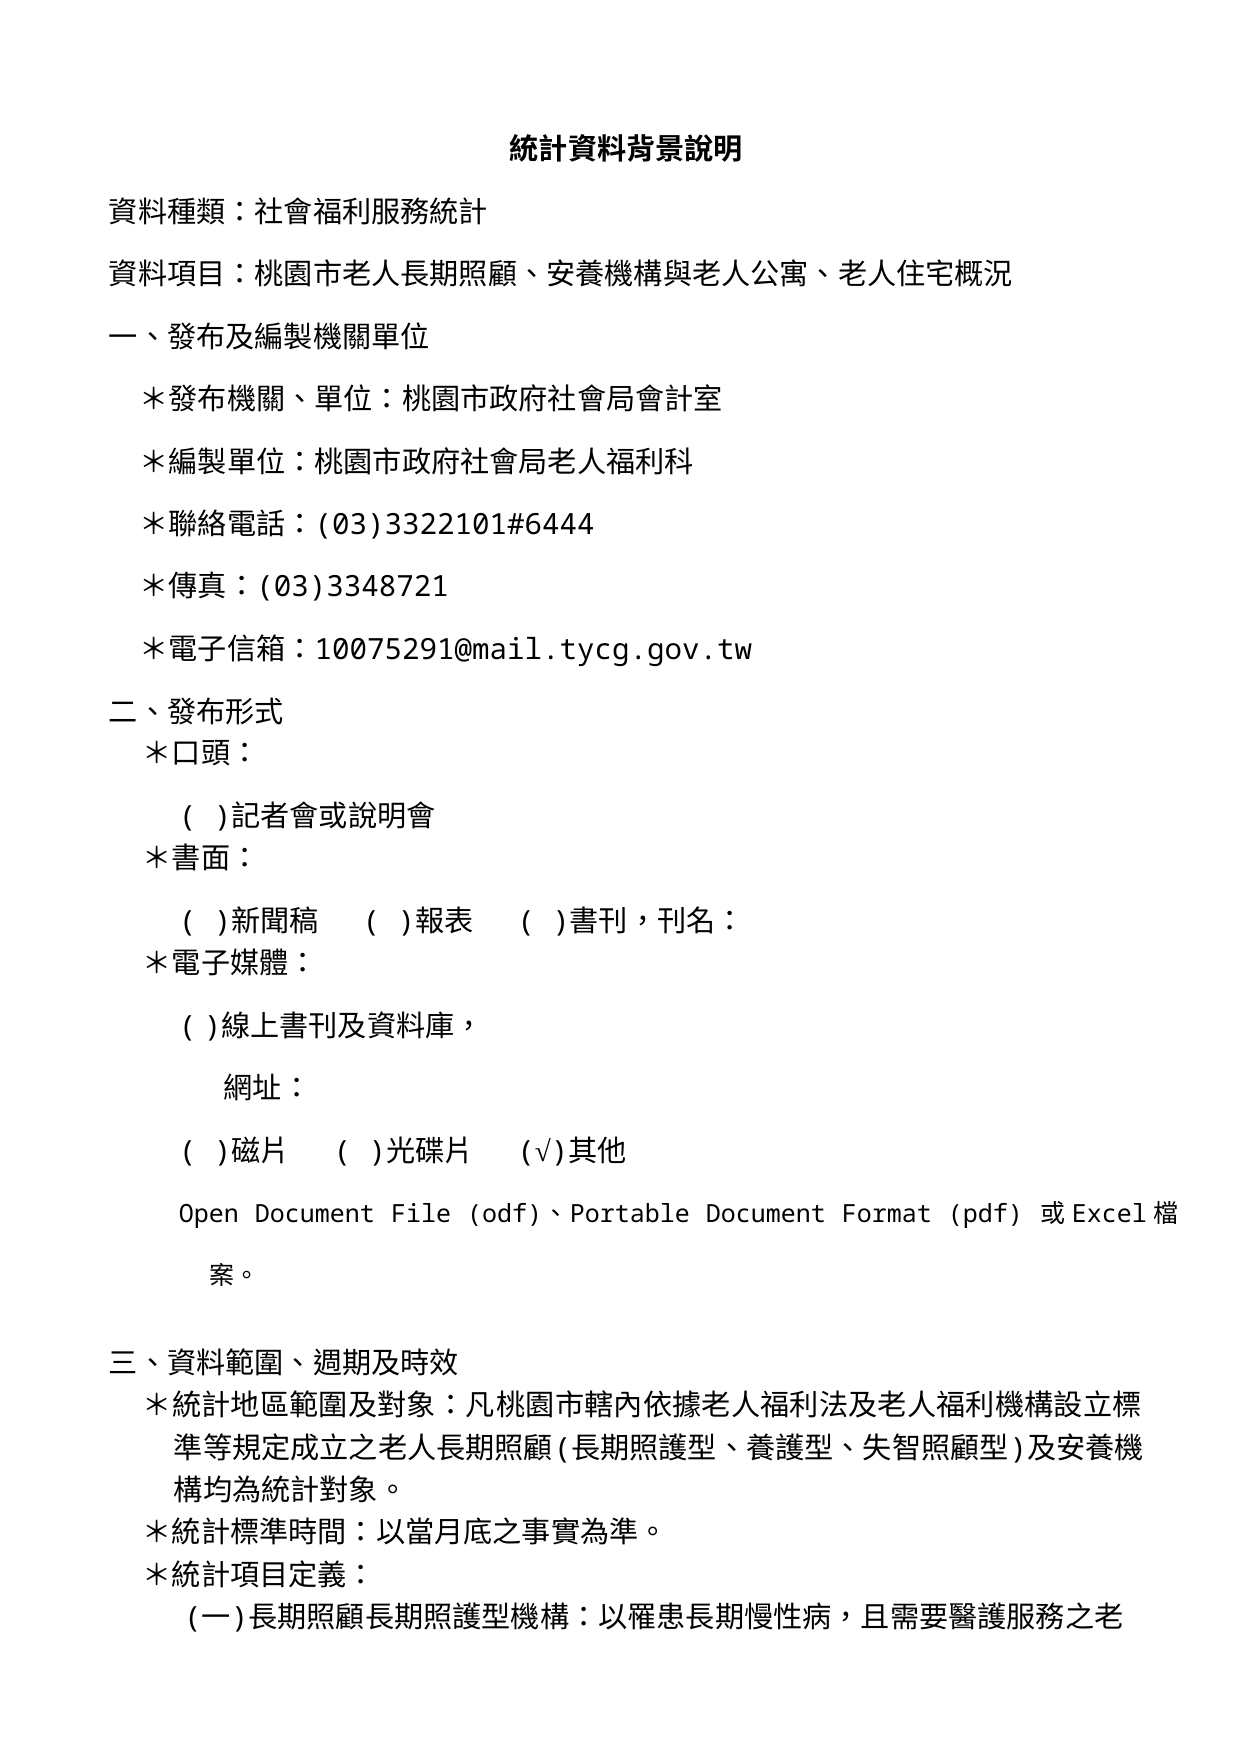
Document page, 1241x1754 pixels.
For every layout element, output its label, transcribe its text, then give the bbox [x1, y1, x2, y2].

table_header 統計資料背景說明 資料種類：社會福利服務統計 資料項目：桃園市老人長期照顧、安養機構與老人公寓、老人住宅概況 一、發布及編製機關單位 ＊發布機關、單位：桃園市政府社會局會計室 ＊編製單位：桃園市政府社會局老人福利科 ＊聯絡電話：(03)3322101#6444 ＊傳真：(03)3348721 ＊電子信箱：10075291@mail.tycg.gov.tw 二、發布形式 ＊口頭： ( )記者會或說明會 ＊書面： ( )新聞稿 ( )報表 ( )書刊，刊名： ＊電子媒體： ( )線上書刊及資料庫， 網址： ( )磁片 ( )光碟片 (√)其他 Open Document File (odf)、Portable Document Format (pdf) 或Excel檔案。 三、資料範圍、週期及時效 ＊統計地區範圍及對象：凡桃園市轄內依據老人福利法及老人福利機構設立標準等規定成立之老人長期照顧(長期照護型、養護型、失智照顧型)及安養機構均為統計對象。 ＊統計標準時間：以當月底之事實為準。 ＊統計項目定義： (一)長期照顧長期照護型機構：以罹患長期慢性病，且需要醫護服務之老人為照顧對象之機構。 (二)長期照顧養護型機構：以生活自理能力缺損需他人照顧之老人或需鼻胃管、胃造廔口、導尿管護理服務需求之老人為照顧對象之機構。 (三)長期照顧失智照顧型機構：以神經科、精神科等專科醫師診斷為失智症中度以上、具行動能力，且需受照顧之老人為照顧對象之機構。 (四)安養機構：以需他人照顧或無扶養義務親屬或扶養義務親屬無扶養能力，且日常生活能自理之老人為照顧對象之機構。 (五)可供進住人數：係指機構經主管機關許可設立之可收容人數。 (六)實際進住人數：係指機構內現有實際照顧人數。 (七)長期照護：收容照顧罹患長期慢性病，且需要醫護服務之老人。 (八)養護：收容生活自理能力缺損需他人照顧之老人，其中管路養護係以具鼻胃管、胃造廔口、導尿管護理服務需求之老人為照顧對象，至具其他管路護理服務需求之老人則為長期照護服務對象，餘為一般養護。 (九)安養：收容照顧日常生活能自理之老人。 (十)失智照顧：收容照顧經神經科、精神科等專科醫師診斷為失智症中度以上、具行動能力，且需受照顧之老人。 (十一) 老人公寓、老人住宅：係指由政府出資興建採公設民營方式委託民間經營，提供年滿65歲，生活能自理之老人租賃。 (十二) 社區安養堂：運用社區或村里力量設置安養堂，以收容安養鰥寡孤獨無依老人，使之頤養天年，促進社會安和。 (十三)公立機構：係指由政府投資興建，編列預算營運、聘用人員照顧老人之機構。 (十四)公設民營機構：係指由政府出資興建，以政府採購法或相關法令委託民間經營之機構。 (十五)財團法人機構：依老人福利法及相關法規辦理財團法人登記之老人福利機構，或基金會附設之老人福利機構。 (十六)小型機構：依老人福利法規定，不對外募捐、接受補助及享受租稅減免之免辦財團法人登記之老人福利機構。 ＊統計單位：所、人。 ＊統計分類：橫項依「機構別」及「進住人性別」分；縱項依「老人福利機構類型類別」、「具原住民身分」「老人公寓、老人住宅」及「社區安養堂」分。 ＊發布週期(指資料編製或產生之頻率，如月、季、年等)：月。 ＊時效(指統計標準時間至資料發布時間之間隔時間)：25日。 ＊資料變革：無。 四、公開資料發布訊息 ＊預告發布日期(含預告方式及週期)：每月終了後25日(遇假日順延)以報表、網際網路發布。 ＊同步發送單位(說明資料發布時同步發送之單位或可同步查得該資料之網址)：衛生福利部統計處、桃園市政府主計處。 五、資料品質 ＊統計指標編製方法與資料來源說明：依據各公私立老人長期照顧、安養機構於每月終了後3日內報送桃園市政府資料彙編。 ＊統計資料交叉查核及確保資料合理性之機制(說明各項資料之相互關係及不同資料來源之相關統計差異性)：長期照顧型機構(或安養機構)之實際進住人數之「一般養護」及「管路養護」之總和=其合計。 六、須注意及預定改變之事項(說明預定修正之資料、定義、統計方法等及其修正原因)：無。 七、其他事項：無。 [98, 105, 1155, 1636]
